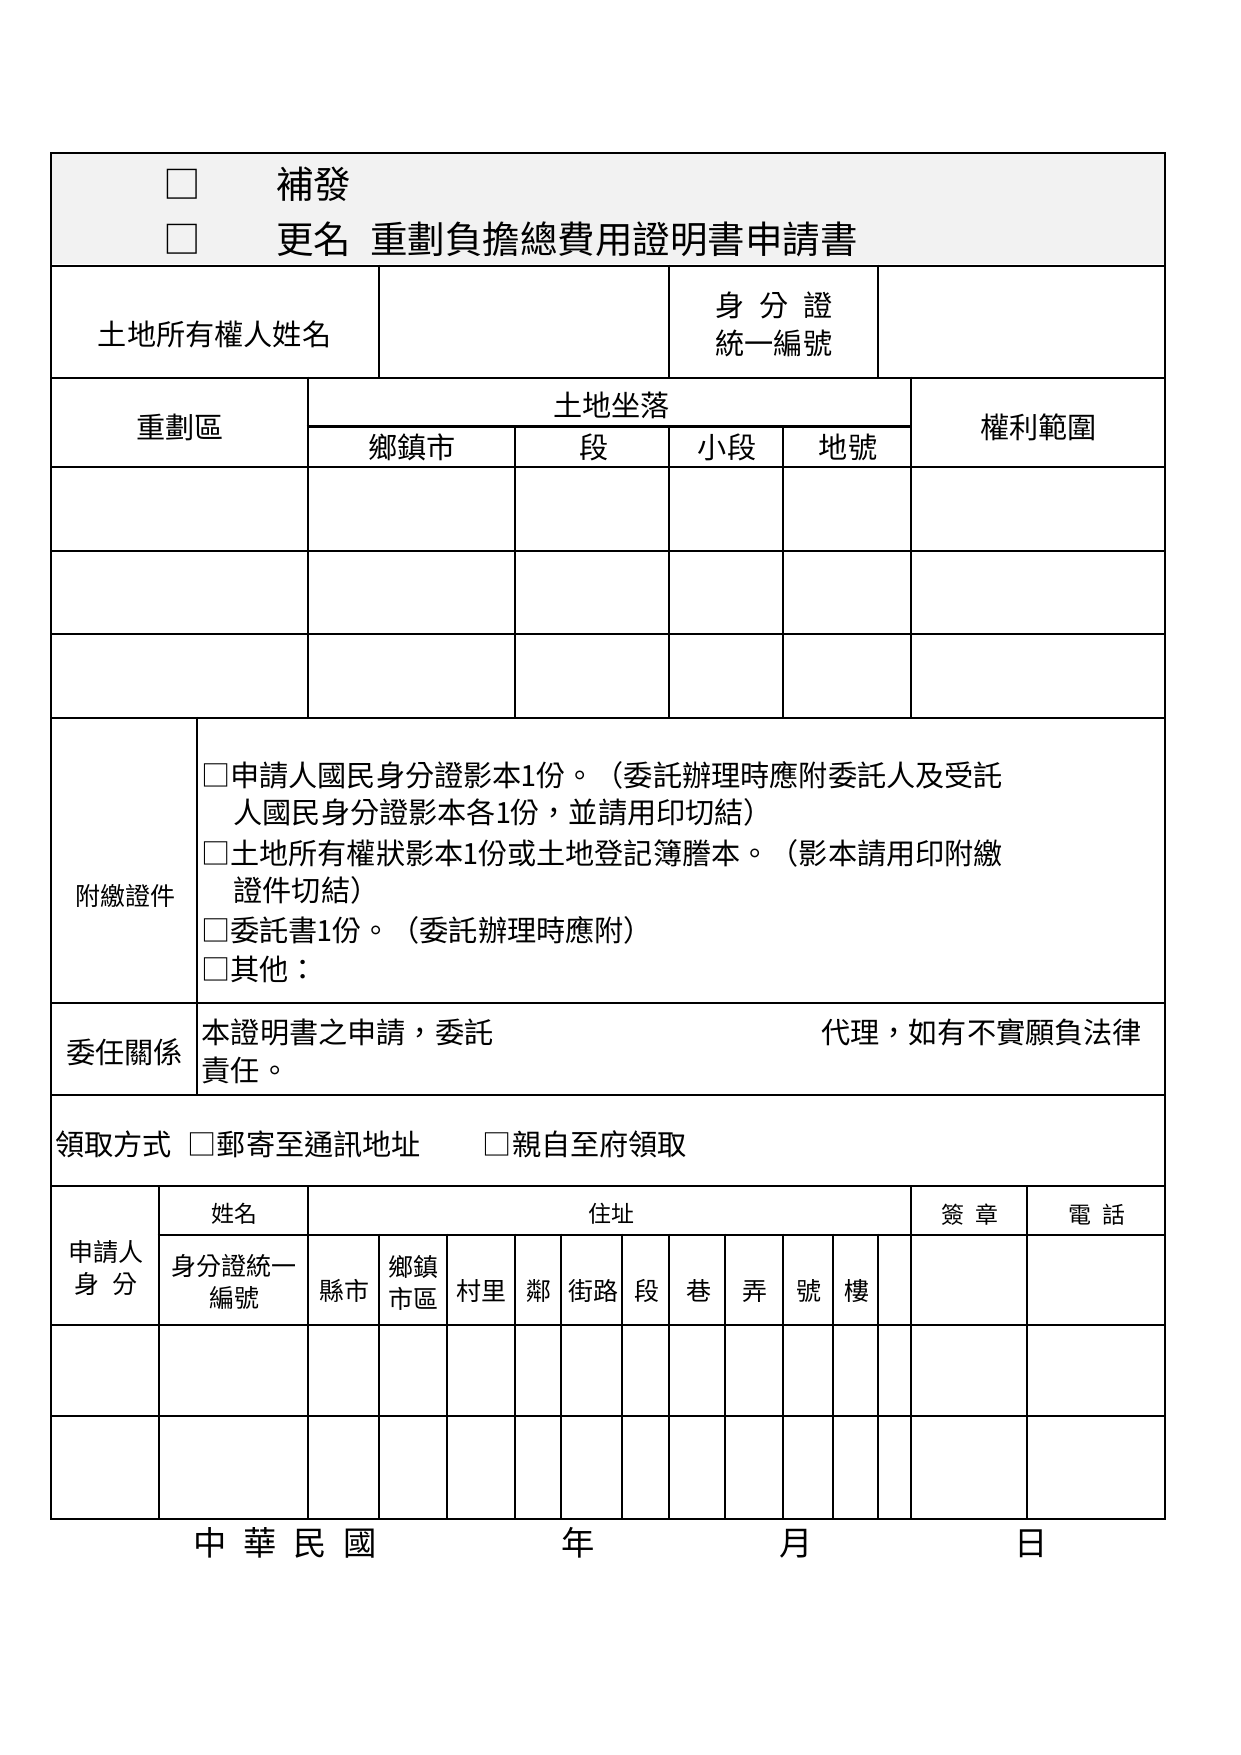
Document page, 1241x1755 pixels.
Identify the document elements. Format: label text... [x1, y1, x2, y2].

table_cell 本證明書之申請，委託 代理，如有不實願負法律責任。 [198, 1004, 1164, 1093]
table_cell [784, 635, 910, 717]
table_cell 段 [516, 428, 668, 466]
table_cell 小段 [670, 428, 782, 466]
table_cell 街路 [562, 1236, 621, 1323]
table_cell [834, 1326, 877, 1415]
table_cell 姓名 [160, 1187, 307, 1233]
table_cell [52, 552, 307, 633]
table_cell [516, 635, 668, 717]
table_cell [448, 1326, 514, 1415]
table_cell [670, 635, 782, 717]
table_cell [912, 1236, 1026, 1323]
table_cell 申請人身 分 [52, 1187, 158, 1323]
table_cell [670, 1326, 724, 1415]
table_cell 電 話 [1028, 1187, 1164, 1233]
table_cell [309, 635, 514, 717]
table_cell [784, 1417, 832, 1517]
table_cell 弄 [726, 1236, 782, 1323]
table_cell 領取方式 □郵寄至通訊地址 □親自至府領取 [52, 1096, 1164, 1185]
table_cell [516, 552, 668, 633]
table_cell [784, 552, 910, 633]
table_cell 權利範圍 [912, 379, 1164, 466]
table_cell [726, 1326, 782, 1415]
table_cell 鄉鎮市區 [380, 1236, 446, 1323]
table_cell [670, 1417, 724, 1517]
table_cell [160, 1417, 307, 1517]
table_cell [562, 1417, 621, 1517]
table_cell [912, 1326, 1026, 1415]
table_cell [670, 468, 782, 549]
table_cell [879, 267, 1164, 377]
table_cell [52, 1326, 158, 1415]
table_cell [380, 267, 668, 377]
table_cell 巷 [670, 1236, 724, 1323]
table_cell [912, 635, 1164, 717]
table_cell [879, 1236, 910, 1323]
table_cell [784, 468, 910, 549]
table_cell [784, 1326, 832, 1415]
table_cell 縣市 [309, 1236, 378, 1323]
table_cell 委任關係 [52, 1004, 196, 1093]
table_cell [309, 1417, 378, 1517]
table_cell 身分證統一編號 [160, 1236, 307, 1323]
table_cell [380, 1417, 446, 1517]
table_cell 段 [623, 1236, 668, 1323]
table_cell [912, 552, 1164, 633]
table_cell 鄉鎮市 [309, 428, 514, 466]
table_cell 重劃區 [52, 379, 307, 466]
table_cell 地號 [784, 428, 910, 466]
table_cell [623, 1326, 668, 1415]
table_cell 簽 章 [912, 1187, 1026, 1233]
table_cell [309, 1326, 378, 1415]
table_cell [912, 1417, 1026, 1517]
table_cell 樓 [834, 1236, 877, 1323]
table_cell [52, 635, 307, 717]
table_cell [448, 1417, 514, 1517]
table_cell [516, 468, 668, 549]
table_cell [309, 468, 514, 549]
table_cell [52, 1417, 158, 1517]
table_cell [879, 1326, 910, 1415]
table_cell [160, 1326, 307, 1415]
table_cell [380, 1326, 446, 1415]
table_cell [1028, 1326, 1164, 1415]
table_cell [726, 1417, 782, 1517]
table_cell [516, 1417, 560, 1517]
table_cell □申請人國民身分證影本1份。（委託辦理時應附委託人及受託人國民身分證影本各1份，並請用印切結） □土地所有權狀影本1份或土地登記簿謄本。（影本請用印附繳證件切結） □委託書1份。（委託辦理時應附） □其他： [198, 719, 1164, 1002]
table_cell [516, 1326, 560, 1415]
table_cell [879, 1417, 910, 1517]
table_header □ 補發 □ 更名 重劃負擔總費用證明書申請書 [52, 154, 1164, 264]
table_cell [1028, 1417, 1164, 1517]
table_cell [1028, 1236, 1164, 1323]
table_cell 土地所有權人姓名 [52, 267, 378, 377]
table_cell [623, 1417, 668, 1517]
table_cell 土地坐落 [309, 379, 910, 425]
table_cell [834, 1417, 877, 1517]
table_cell 村里 [448, 1236, 514, 1323]
table_cell [52, 468, 307, 549]
table_cell 附繳證件 [52, 719, 196, 1002]
table_cell 身 分 證統一編號 [670, 267, 877, 377]
text 中 華 民 國 年 月 日 [50, 1519, 1191, 1565]
table_cell [912, 468, 1164, 549]
table_cell 鄰 [516, 1236, 560, 1323]
table_cell 號 [784, 1236, 832, 1323]
table_cell [309, 552, 514, 633]
table_cell 住址 [309, 1187, 910, 1233]
table_cell [562, 1326, 621, 1415]
table_cell [670, 552, 782, 633]
